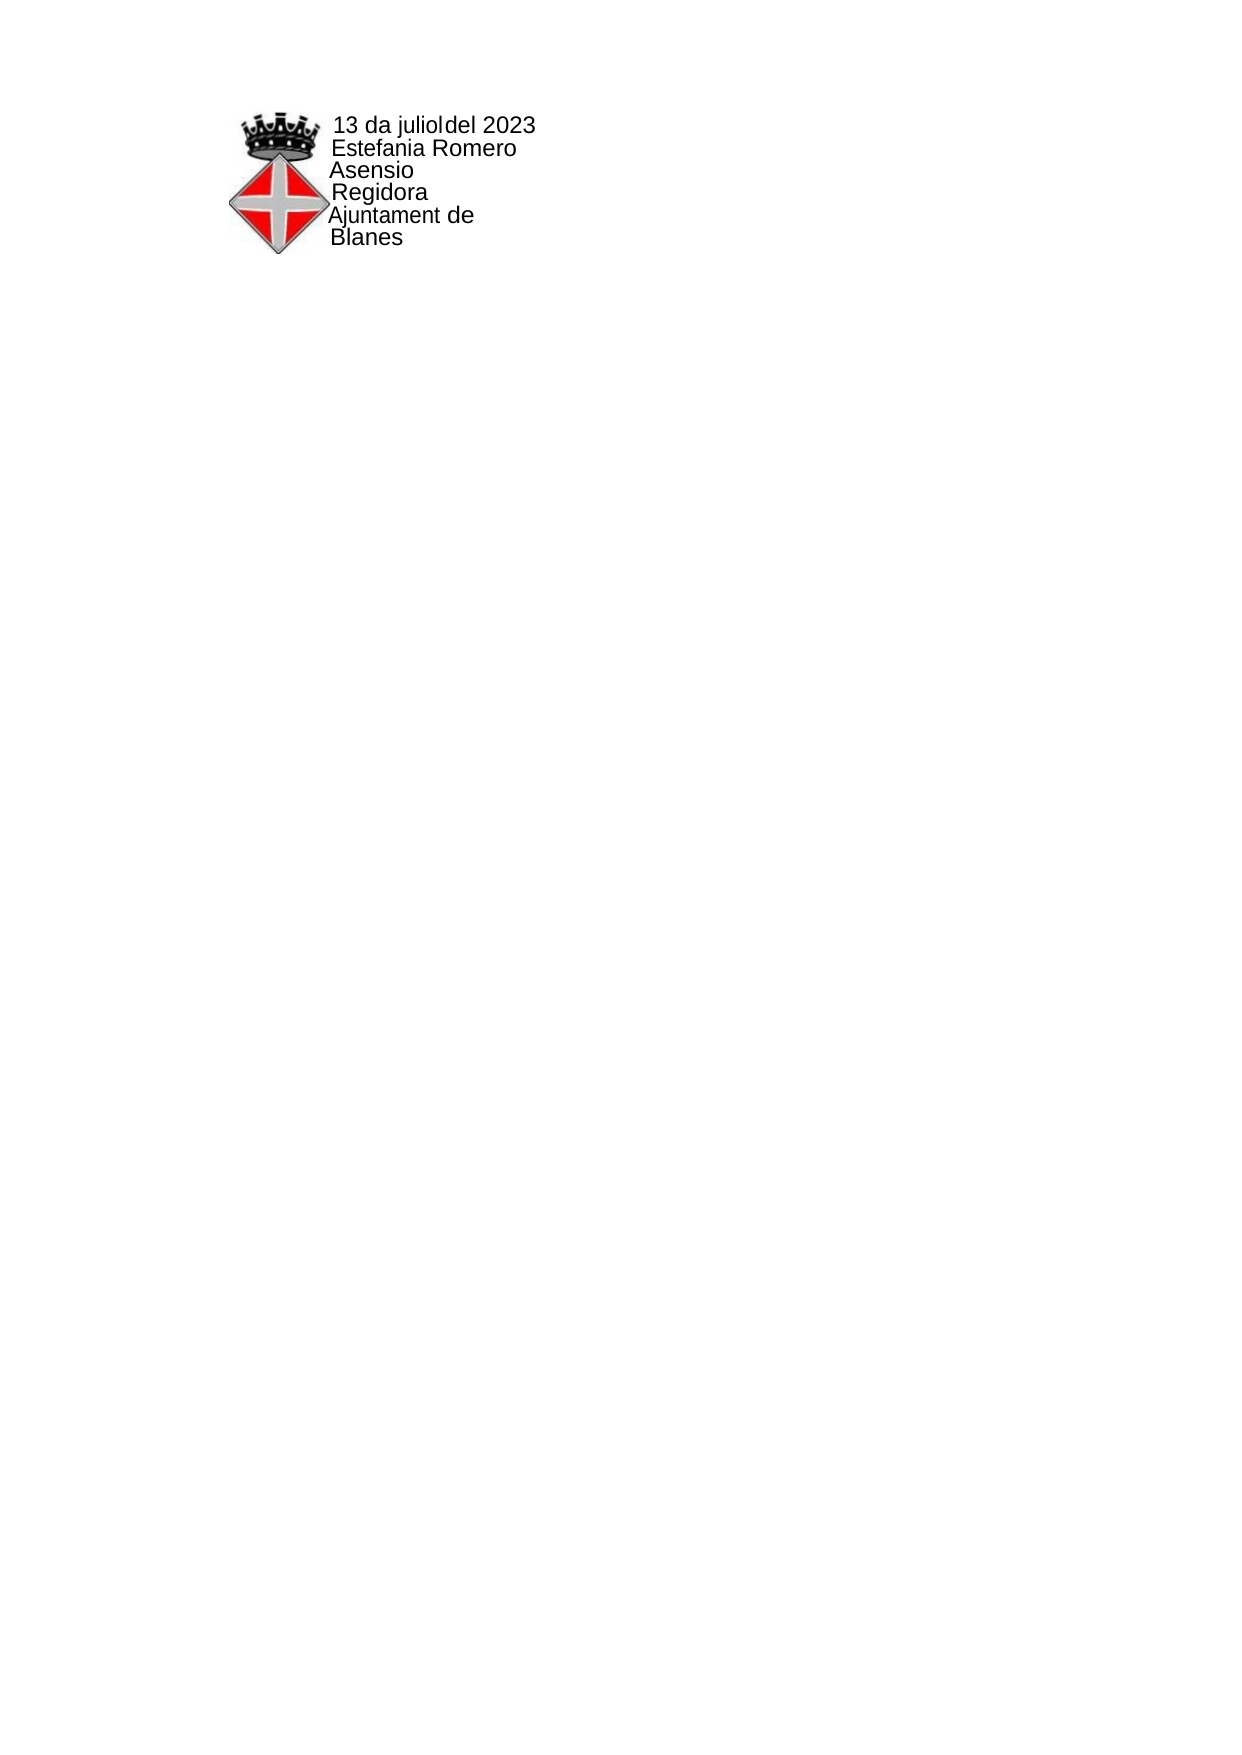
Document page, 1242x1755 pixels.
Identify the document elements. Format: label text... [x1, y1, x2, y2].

text Ajuntament de [331, 205, 1069, 227]
text 13 da julioldel 2023 [333, 111, 1069, 137]
text Regidora [331, 182, 1069, 205]
text Estefania Romero [331, 137, 1069, 159]
text Asensio [331, 159, 1069, 182]
text Blanes [331, 227, 1069, 250]
